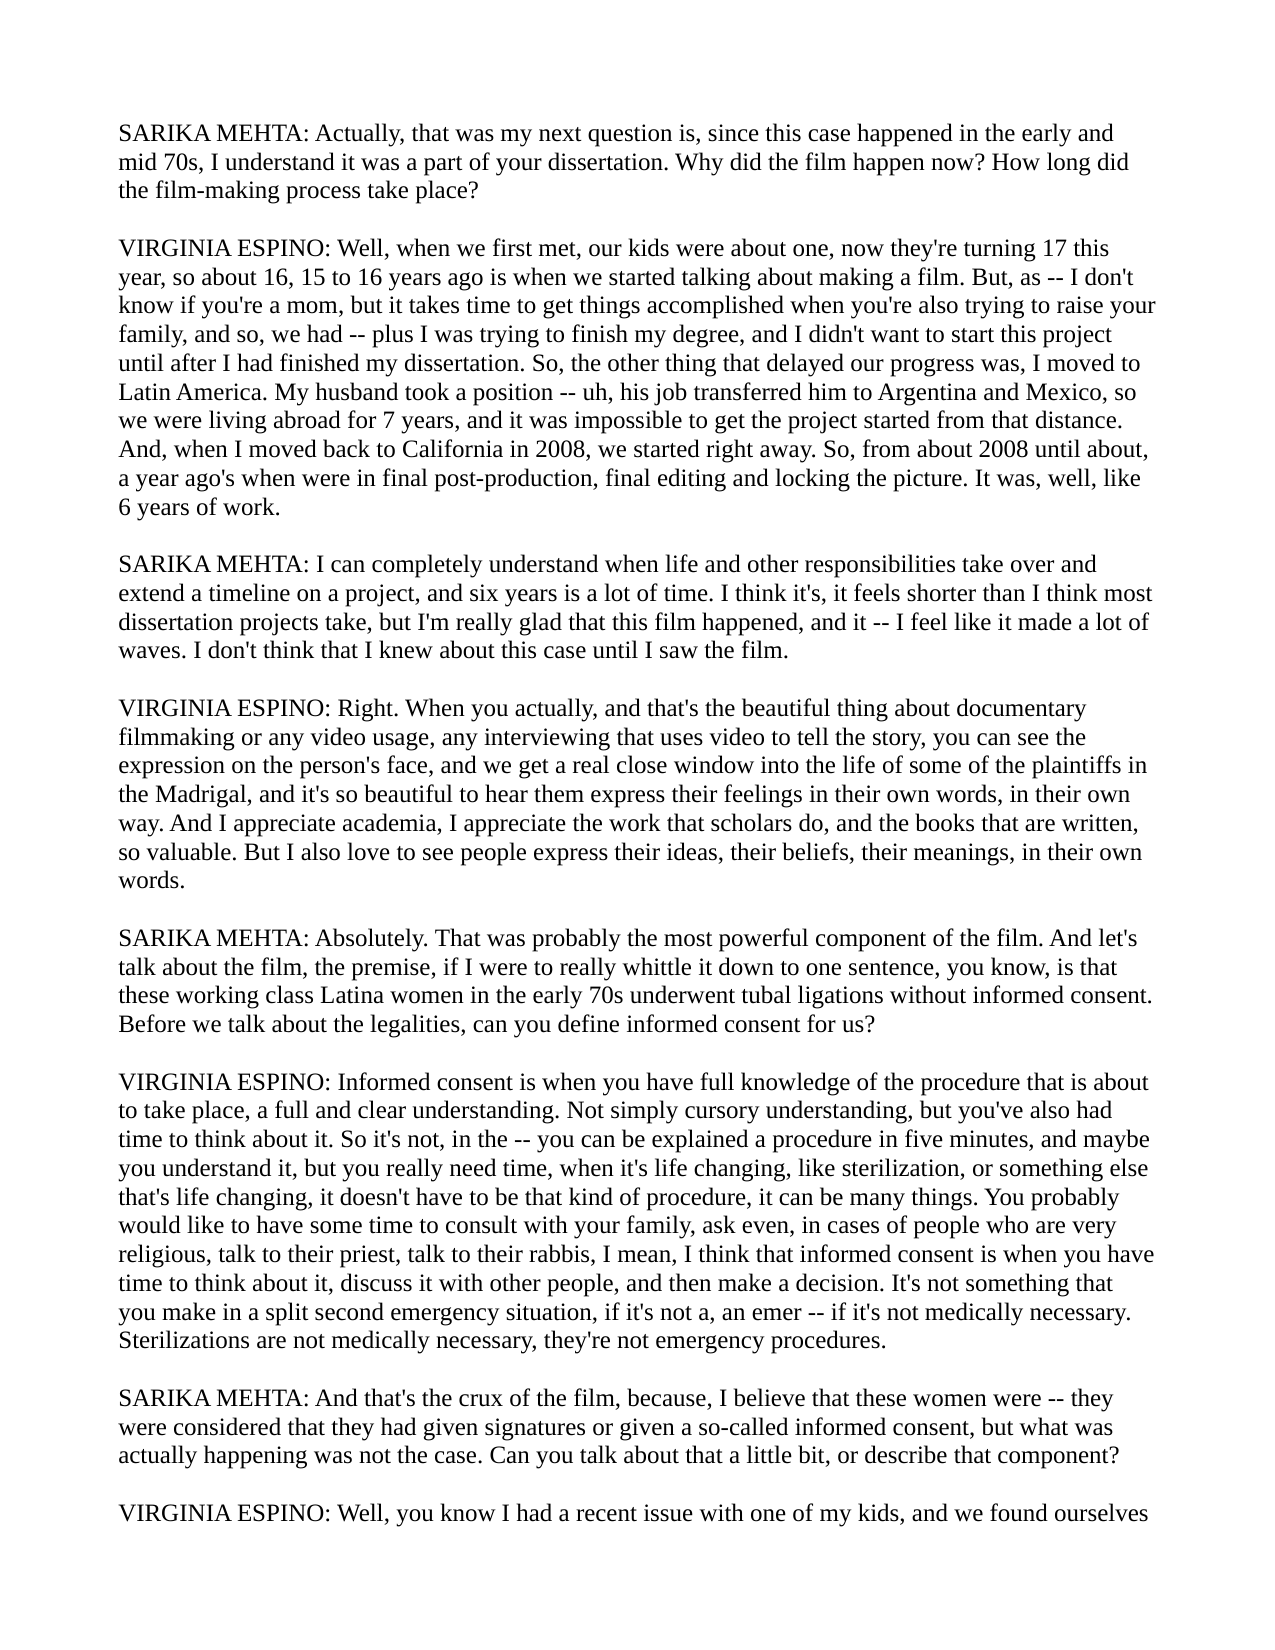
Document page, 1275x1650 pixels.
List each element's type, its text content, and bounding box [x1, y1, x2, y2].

text VIRGINIA ESPINO: Well, when we first met, our kids were about one, now they're turning 17 this year, so about 16, 15 to 16 years ago is when we started talking about making a film. But, as -- I don't know if you're a mom, but it takes time to get things accomplished when you're also trying to raise your family, and so, we had -- plus I was trying to finish my degree, and I didn't want to start this project until after I had finished my dissertation. So, the other thing that delayed our progress was, I moved to Latin America. My husband took a position -- uh, his job transferred him to Argentina and Mexico, so we were living abroad for 7 years, and it was impossible to get the project started from that distance. And, when I moved back to California in 2008, we started right away. So, from about 2008 until about, a year ago's when were in final post-production, final editing and locking the picture. It was, well, like 6 years of work. [118, 233, 1157, 521]
text SARIKA MEHTA: Absolutely. That was probably the most powerful component of the film. And let's talk about the film, the premise, if I were to really whittle it down to one sentence, you know, is that these working class Latina women in the early 70s underwent tubal ligations without informed consent. Before we talk about the legalities, can you define informed consent for us? [118, 923, 1157, 1038]
text VIRGINIA ESPINO: Informed consent is when you have full knowledge of the procedure that is about to take place, a full and clear understanding. Not simply cursory understanding, but you've also had time to think about it. So it's not, in the -- you can be explained a procedure in five minutes, and maybe you understand it, but you really need time, when it's life changing, like sterilization, or something else that's life changing, it doesn't have to be that kind of procedure, it can be many things. You probably would like to have some time to consult with your family, ask even, in cases of people who are very religious, talk to their priest, talk to their rabbis, I mean, I think that informed consent is when you have time to think about it, discuss it with other people, and then make a decision. It's not something that you make in a split second emergency situation, if it's not a, an emer -- if it's not medically necessary. Sterilizations are not medically necessary, they're not emergency procedures. [118, 1067, 1157, 1354]
text VIRGINIA ESPINO: Well, you know I had a recent issue with one of my kids, and we found ourselves [118, 1498, 1157, 1527]
text SARIKA MEHTA: And that's the crux of the film, because, I believe that these women were -- they were considered that they had given signatures or given a so-called informed consent, but what was actually happening was not the case. Can you talk about that a little bit, or describe that component? [118, 1383, 1157, 1469]
text VIRGINIA ESPINO: Right. When you actually, and that's the beautiful thing about documentary filmmaking or any video usage, any interviewing that uses video to tell the story, you can see the expression on the person's face, and we get a real close window into the life of some of the plaintiffs in the Madrigal, and it's so beautiful to hear them express their feelings in their own words, in their own way. And I appreciate academia, I appreciate the work that scholars do, and the books that are written, so valuable. But I also love to see people express their ideas, their beliefs, their meanings, in their own words. [118, 693, 1157, 894]
text SARIKA MEHTA: Actually, that was my next question is, since this case happened in the early and mid 70s, I understand it was a part of your dissertation. Why did the film happen now? How long did the film-making process take place? [118, 118, 1157, 204]
text SARIKA MEHTA: I can completely understand when life and other responsibilities take over and extend a timeline on a project, and six years is a lot of time. I think it's, it feels shorter than I think most dissertation projects take, but I'm really glad that this film happened, and it -- I feel like it made a lot of waves. I don't think that I knew about this case until I saw the film. [118, 549, 1157, 664]
